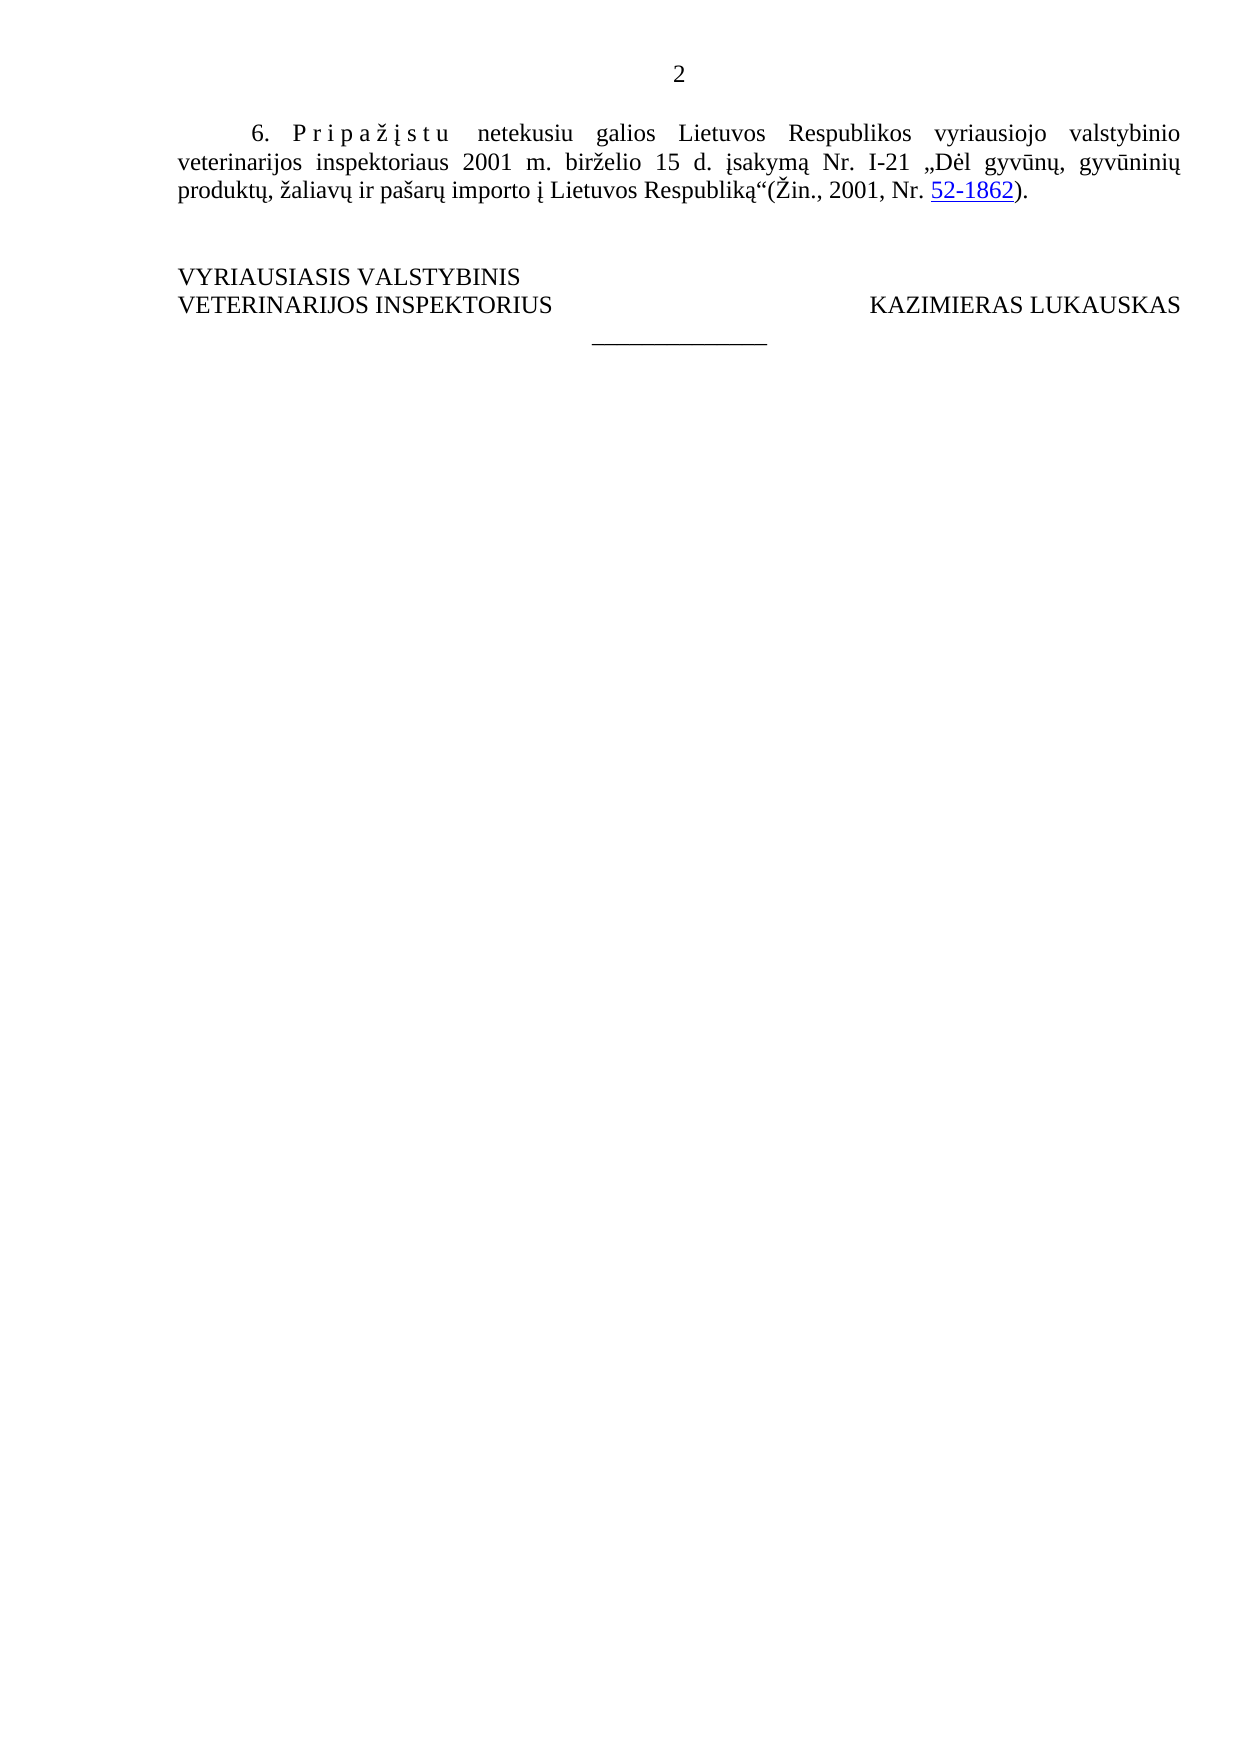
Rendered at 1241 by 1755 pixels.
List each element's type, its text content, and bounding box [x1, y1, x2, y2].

text 6. Pripažįstu netekusiu galios Lietuvos Respublikos vyriausiojo valstybinio veterinarijos inspektoriaus 2001 m. birželio 15 d. įsakymą Nr. I-21 „Dėl gyvūnų, gyvūninių produktų, žaliavų ir pašarų importo į Lietuvos Respubliką“(Žin., 2001, Nr. 52-1862). [177, 118, 1181, 204]
text VYRIAUSIASIS VALSTYBINIS [177, 262, 1181, 291]
text ______________ [177, 319, 1181, 348]
text VETERINARIJOS INSPEKTORIUS KAZIMIERAS LUKAUSKAS [177, 291, 1181, 319]
